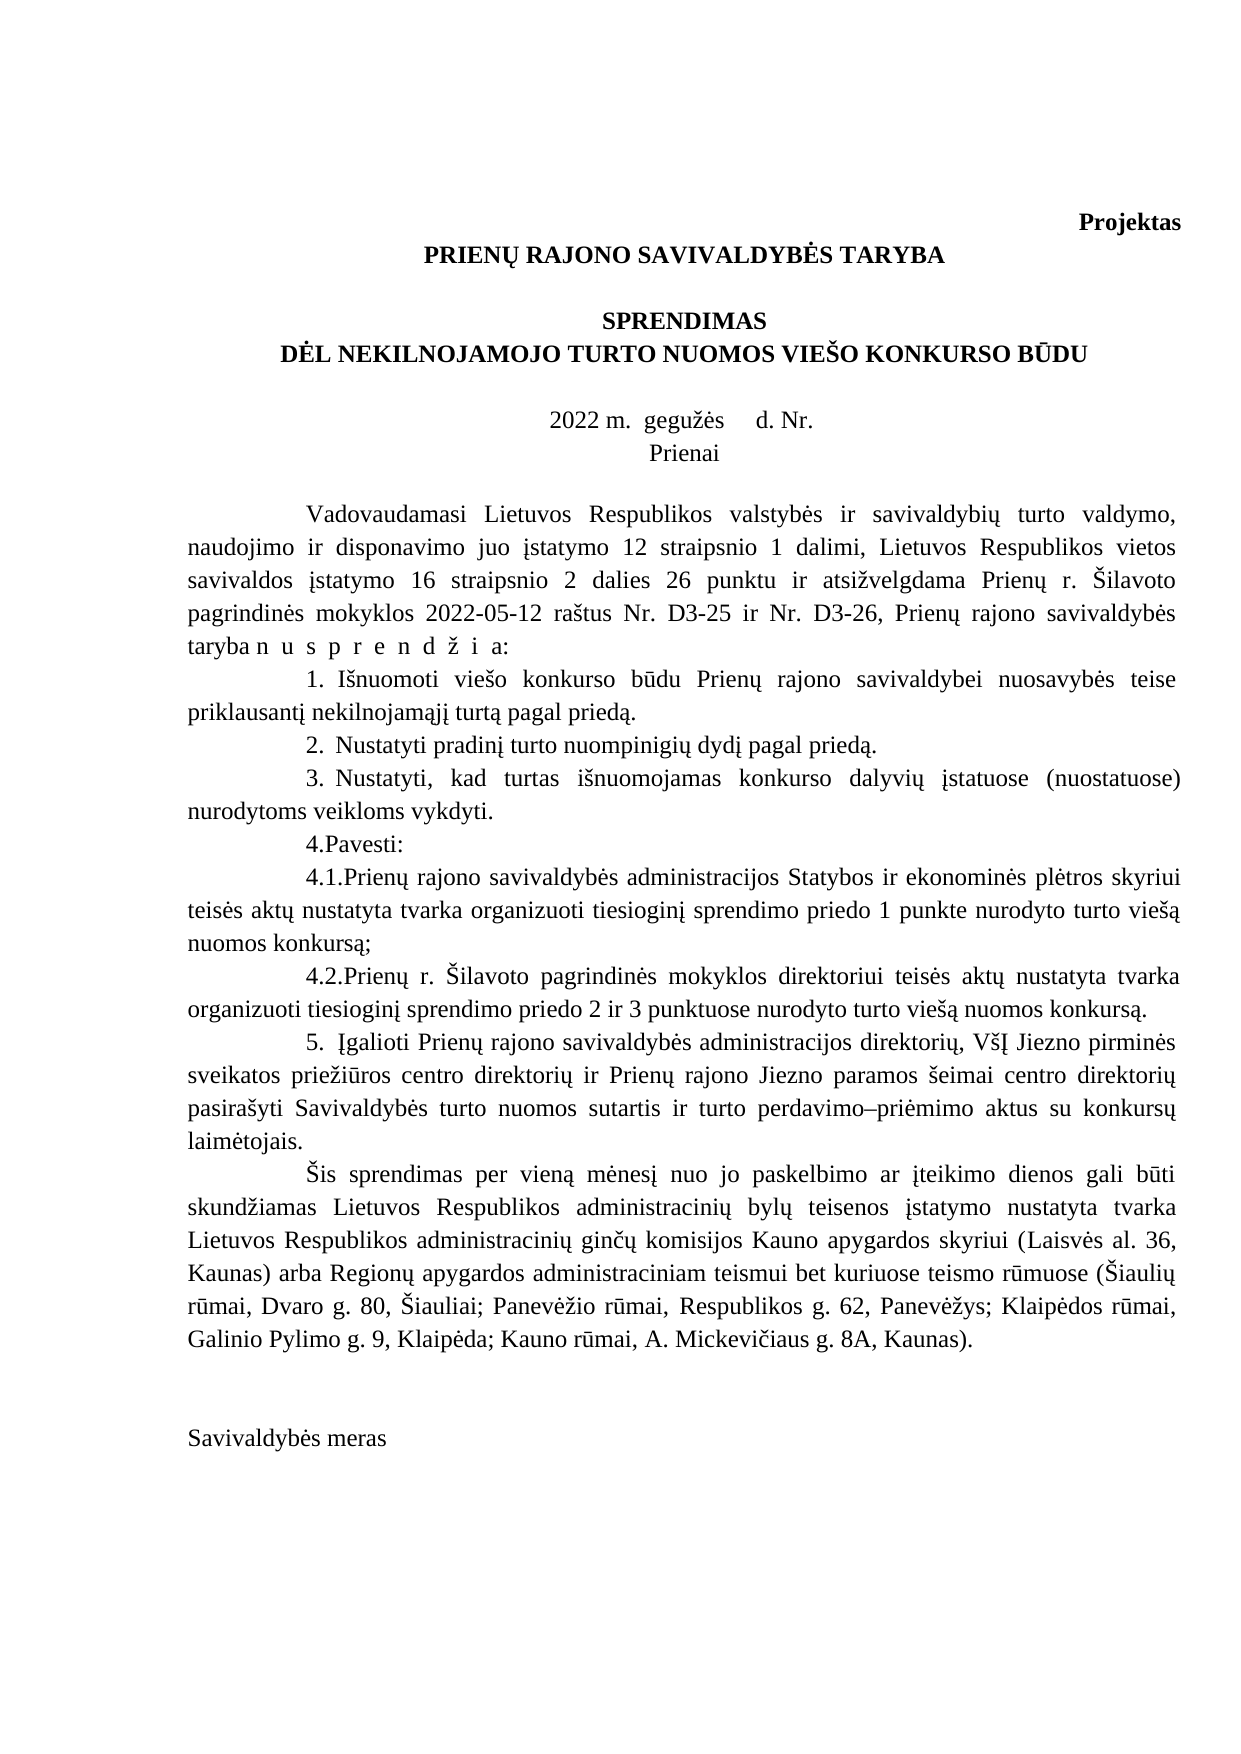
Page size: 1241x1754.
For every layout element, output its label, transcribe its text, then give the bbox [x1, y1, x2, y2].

text SPRENDIMAS [187, 306, 1181, 335]
text 1. Išnuomoti viešo konkurso būdu Prienų rajono savivaldybei nuosavybės teise priklausantį nekilnojamąjį turtą pagal priedą. [187, 664, 1177, 726]
text Savivaldybės meras [187, 1423, 1181, 1452]
text Vadovaudamasi Lietuvos Respublikos valstybės ir savivaldybių turto valdymo, naudojimo ir disponavimo juo įstatymo 12 straipsnio 1 dalimi, Lietuvos Respublikos vietos savivaldos įstatymo 16 straipsnio 2 dalies 26 punktu ir atsižvelgdama Prienų r. Šilavoto pagrindinės mokyklos 2022-05-12 raštus Nr. D3-25 ir Nr. D3-26, Prienų rajono savivaldybės taryba nusprendžia: [187, 499, 1177, 660]
text 4.1. Prienų rajono savivaldybės administracijos Statybos ir ekonominės plėtros skyriui teisės aktų nustatyta tvarka organizuoti tiesioginį sprendimo priedo 1 punkte nurodyto turto viešą nuomos konkursą; [187, 862, 1181, 957]
text 4.2. Prienų r. Šilavoto pagrindinės mokyklos direktoriui teisės aktų nustatyta tvarka organizuoti tiesioginį sprendimo priedo 2 ir 3 punktuose nurodyto turto viešą nuomos konkursą. [187, 961, 1181, 1023]
text Šis sprendimas per vieną mėnesį nuo jo paskelbimo ar įteikimo dienos gali būti skundžiamas Lietuvos Respublikos administracinių bylų teisenos įstatymo nustatyta tvarka Lietuvos Respublikos administracinių ginčų komisijos Kauno apygardos skyriui (Laisvės al. 36, Kaunas) arba Regionų apygardos administraciniam teismui bet kuriuose teismo rūmuose (Šiaulių rūmai, Dvaro g. 80, Šiauliai; Panevėžio rūmai, Respublikos g. 62, Panevėžys; Klaipėdos rūmai, Galinio Pylimo g. 9, Klaipėda; Kauno rūmai, A. Mickevičiaus g. 8A, Kaunas). [187, 1159, 1177, 1353]
subtitle Prienai [187, 438, 1181, 467]
text 5. Įgalioti Prienų rajono savivaldybės administracijos direktorių, VšĮ Jiezno pirminės sveikatos priežiūros centro direktorių ir Prienų rajono Jiezno paramos šeimai centro direktorių pasirašyti Savivaldybės turto nuomos sutartis ir turto perdavimo–priėmimo aktus su konkursų laimėtojais. [187, 1027, 1177, 1155]
text 2. Nustatyti pradinį turto nuompinigių dydį pagal priedą. [306, 730, 1177, 759]
text DĖL nekilnojamojo turto NUOMOS viešo KONKURSO BŪDU [187, 339, 1181, 368]
text 2022 m. gegužės d. Nr. [187, 405, 1181, 434]
subtitle Projektas [187, 207, 1181, 236]
text 3. Nustatyti, kad turtas išnuomojamas konkurso dalyvių įstatuose (nuostatuose) nurodytoms veikloms vykdyti. [187, 763, 1181, 825]
text 4. Pavesti: [187, 829, 1181, 858]
text PRIENŲ RAJONO savivaldybės TARYBA [187, 240, 1181, 269]
